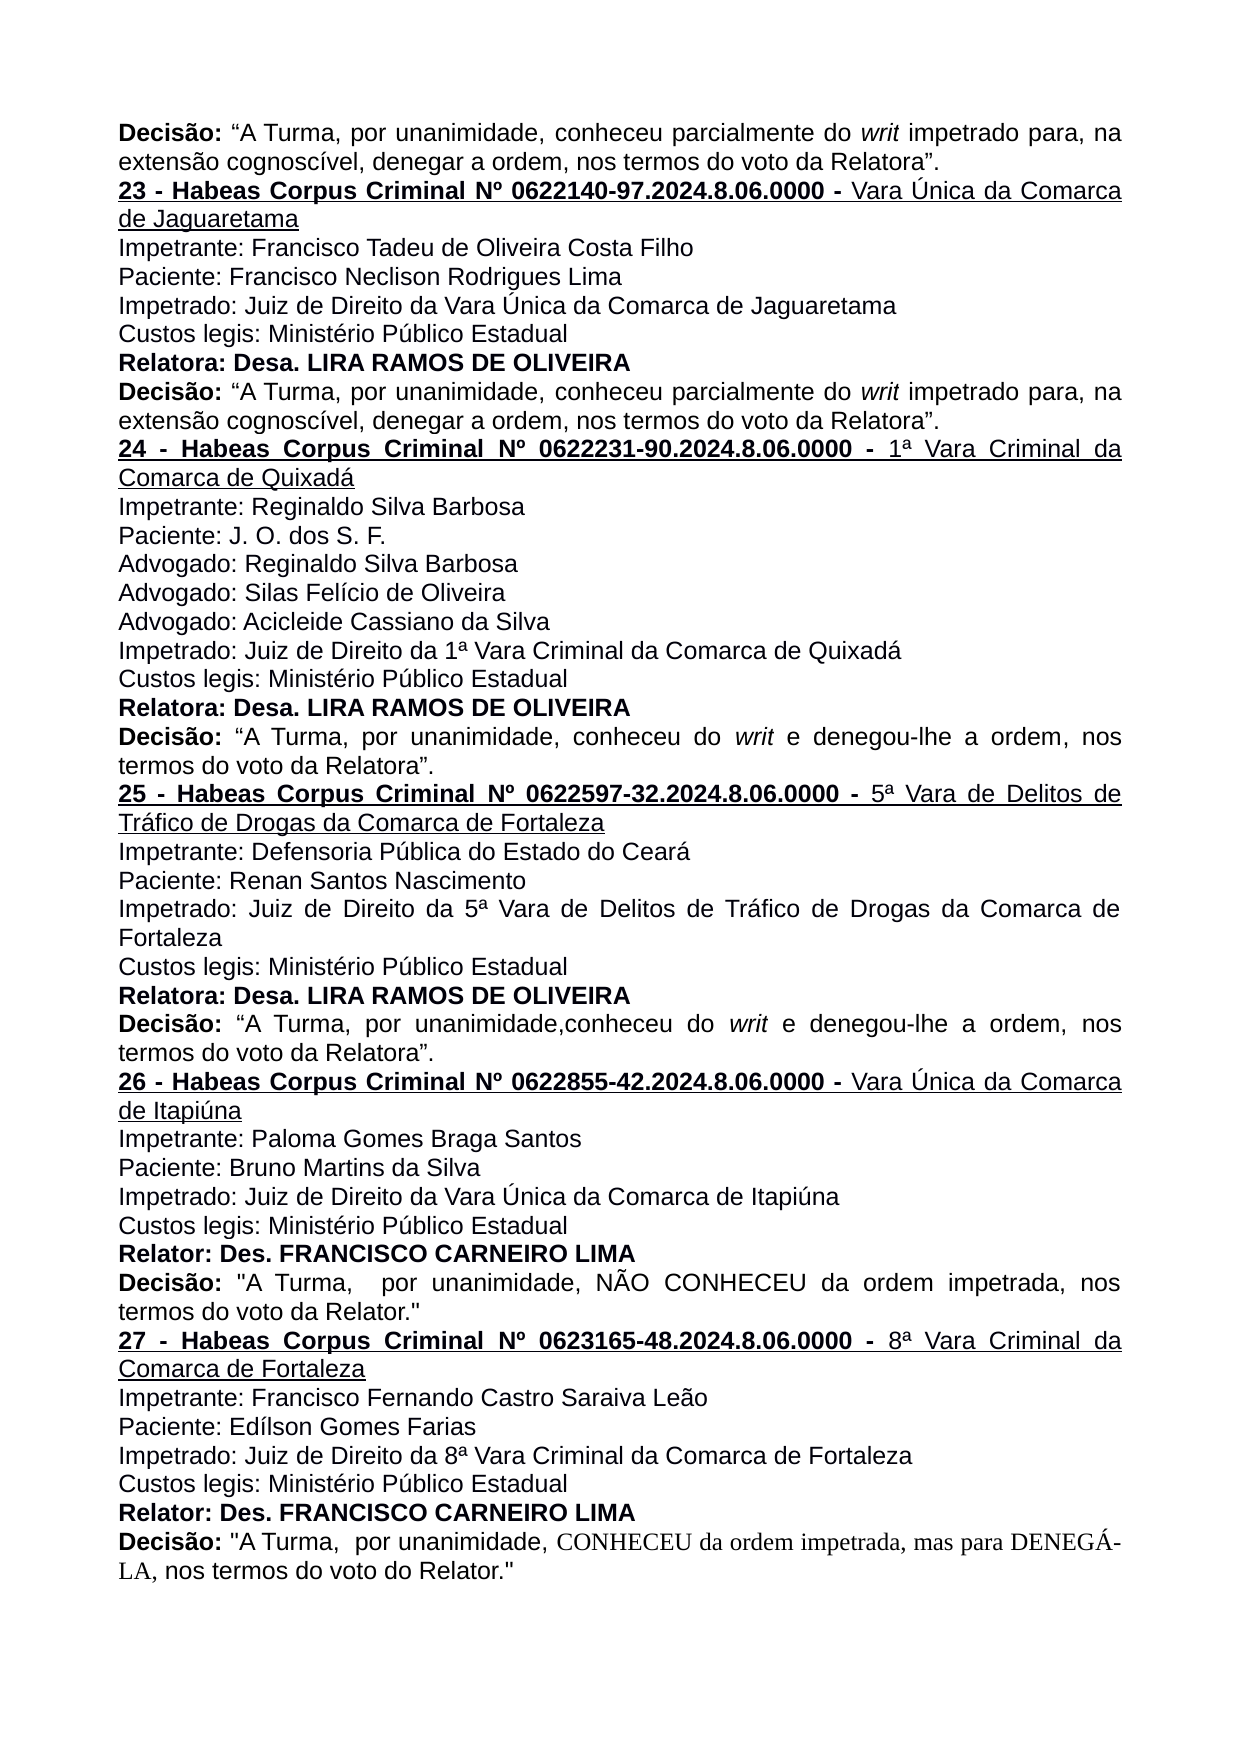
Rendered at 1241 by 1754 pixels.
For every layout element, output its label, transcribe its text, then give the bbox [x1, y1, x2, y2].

text Decisão: "A Turma, por unanimidade, CONHECEU da ordem impetrada, mas para DENEGÁ-LA, nos termos do voto do Relator." [118, 1527, 1122, 1584]
text Custos legis: Ministério Público Estadual [118, 319, 1122, 348]
text Impetrante: Francisco Tadeu de Oliveira Costa Filho [118, 233, 1122, 262]
text Impetrado: Juiz de Direito da 5ª Vara de Delitos de Tráfico de Drogas da Comarca de Fortaleza [118, 894, 1122, 952]
text 25 - Habeas Corpus Criminal Nº 0622597-32.2024.8.06.0000 - 5ª Vara de Delitos de [118, 779, 1122, 804]
text Paciente: J. O. dos S. F. [118, 521, 1122, 549]
text Comarca de Fortaleza [118, 1352, 1122, 1383]
text Decisão: “A Turma, por unanimidade, conheceu do writ e denegou-lhe a ordem, nos termos do voto da Relatora”. [118, 722, 1122, 779]
text Advogado: Reginaldo Silva Barbosa [118, 549, 1122, 578]
text Relator: Des. FRANCISCO CARNEIRO LIMA [118, 1498, 1122, 1527]
text de Jaguaretama [118, 202, 1122, 233]
text Impetrado: Juiz de Direito da 8ª Vara Criminal da Comarca de Fortaleza [118, 1441, 1122, 1469]
text Relatora: Desa. LIRA RAMOS DE OLIVEIRA [118, 348, 1122, 377]
text Impetrado: Juiz de Direito da 1ª Vara Criminal da Comarca de Quixadá [118, 636, 1122, 664]
text Relator: Des. FRANCISCO CARNEIRO LIMA [118, 1239, 1122, 1268]
text Impetrante: Francisco Fernando Castro Saraiva Leão [118, 1383, 1122, 1412]
text de Itapiúna [118, 1093, 1122, 1124]
text 26 - Habeas Corpus Criminal Nº 0622855-42.2024.8.06.0000 - Vara Única da Comarca [118, 1067, 1122, 1092]
text Decisão: "A Turma, por unanimidade, NÃO CONHECEU da ordem impetrada, nos termos do voto da Relator." [118, 1268, 1122, 1326]
text Custos legis: Ministério Público Estadual [118, 1469, 1122, 1498]
text Custos legis: Ministério Público Estadual [118, 952, 1122, 981]
text Advogado: Silas Felício de Oliveira [118, 578, 1122, 607]
text Custos legis: Ministério Público Estadual [118, 664, 1122, 693]
text Decisão: “A Turma, por unanimidade, conheceu parcialmente do writ impetrado para, na extensão cognoscível, denegar a ordem, nos termos do voto da Relatora”. [118, 118, 1122, 176]
text 23 - Habeas Corpus Criminal Nº 0622140-97.2024.8.06.0000 - Vara Única da Comarca [118, 176, 1122, 201]
text Paciente: Renan Santos Nascimento [118, 866, 1122, 894]
text Impetrado: Juiz de Direito da Vara Única da Comarca de Jaguaretama [118, 291, 1122, 319]
text Custos legis: Ministério Público Estadual [118, 1211, 1122, 1239]
text Impetrante: Paloma Gomes Braga Santos [118, 1124, 1122, 1153]
text Impetrante: Reginaldo Silva Barbosa [118, 492, 1122, 521]
text Relatora: Desa. LIRA RAMOS DE OLIVEIRA [118, 693, 1122, 722]
text Advogado: Acicleide Cassiano da Silva [118, 607, 1122, 636]
text Tráfico de Drogas da Comarca de Fortaleza [118, 806, 1122, 837]
text Paciente: Francisco Neclison Rodrigues Lima [118, 262, 1122, 291]
text Decisão: “A Turma, por unanimidade, conheceu parcialmente do writ impetrado para, na extensão cognoscível, denegar a ordem, nos termos do voto da Relatora”. [118, 377, 1122, 434]
text 24 - Habeas Corpus Criminal Nº 0622231-90.2024.8.06.0000 - 1ª Vara Criminal da [118, 434, 1122, 459]
text Paciente: Bruno Martins da Silva [118, 1153, 1122, 1182]
text Decisão: “A Turma, por unanimidade,conheceu do writ e denegou-lhe a ordem, nos termos do voto da Relatora”. [118, 1009, 1122, 1067]
text Impetrado: Juiz de Direito da Vara Única da Comarca de Itapiúna [118, 1182, 1122, 1211]
text Impetrante: Defensoria Pública do Estado do Ceará [118, 837, 1122, 866]
text Relatora: Desa. LIRA RAMOS DE OLIVEIRA [118, 981, 1122, 1009]
text 27 - Habeas Corpus Criminal Nº 0623165-48.2024.8.06.0000 - 8ª Vara Criminal da [118, 1326, 1122, 1351]
text Comarca de Quixadá [118, 461, 1122, 492]
text Paciente: Edílson Gomes Farias [118, 1412, 1122, 1441]
